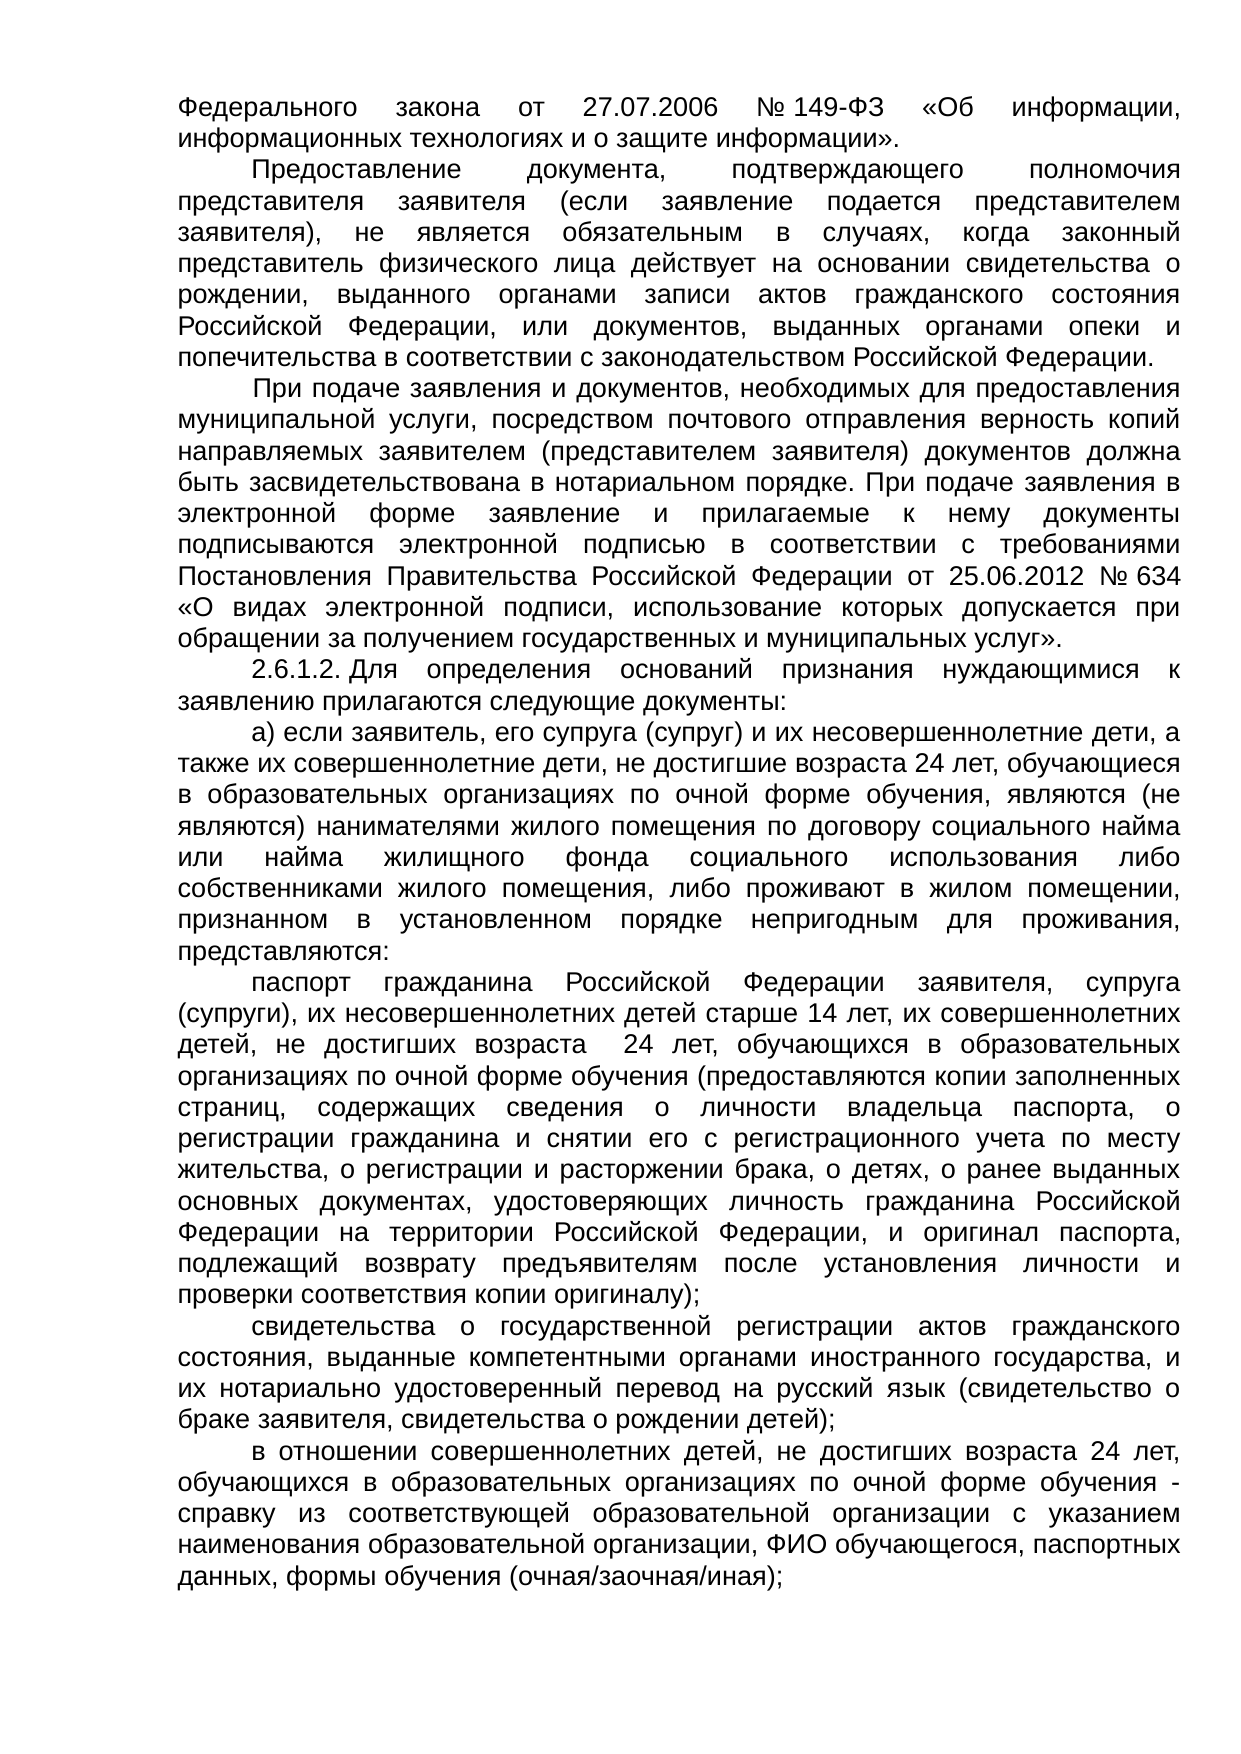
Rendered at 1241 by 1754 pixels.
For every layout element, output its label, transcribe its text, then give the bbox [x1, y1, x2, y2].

text а) если заявитель, его супруга (супруг) и их несовершеннолетние дети, а также их совершеннолетние дети, не достигшие возраста 24 лет, обучающиеся в образовательных организациях по очной форме обучения, являются (не являются) нанимателями жилого помещения по договору социального найма или найма жилищного фонда социального использования либо собственниками жилого помещения, либо проживают в жилом помещении, признанном в установленном порядке непригодным для проживания, представляются: [177, 716, 1181, 966]
text 2.6.1.2. Для определения оснований признания нуждающимися к заявлению прилагаются следующие документы: [177, 653, 1181, 716]
text в отношении совершеннолетних детей, не достигших возраста 24 лет, обучающихся в образовательных организациях по очной форме обучения - справку из соответствующей образовательной организации с указанием наименования образовательной организации, ФИО обучающегося, паспортных данных, формы обучения (очная/заочная/иная); [177, 1435, 1181, 1591]
text свидетельства о государственной регистрации актов гражданского состояния, выданные компетентными органами иностранного государства, и их нотариально удостоверенный перевод на русский язык (свидетельство о браке заявителя, свидетельства о рождении детей); [177, 1310, 1181, 1435]
text При подаче заявления и документов, необходимых для предоставления муниципальной услуги, посредством почтового отправления верность копий направляемых заявителем (представителем заявителя) документов должна быть засвидетельствована в нотариальном порядке. При подаче заявления в электронной форме заявление и прилагаемые к нему документы подписываются электронной подписью в соответствии с требованиями Постановления Правительства Российской Федерации от 25.06.2012 № 634 «О видах электронной подписи, использование которых допускается при обращении за получением государственных и муниципальных услуг». [177, 372, 1181, 653]
text Федерального закона от 27.07.2006 № 149-ФЗ «Об информации, информационных технологиях и о защите информации». [177, 91, 1181, 153]
text Предоставление документа, подтверждающего полномочия представителя заявителя (если заявление подается представителем заявителя), не является обязательным в случаях, когда законный представитель физического лица действует на основании свидетельства о рождении, выданного органами записи актов гражданского состояния Российской Федерации, или документов, выданных органами опеки и попечительства в соответствии с законодательством Российской Федерации. [177, 153, 1181, 372]
text паспорт гражданина Российской Федерации заявителя, супруга (супруги), их несовершеннолетних детей старше 14 лет, их совершеннолетних детей, не достигших возраста 24 лет, обучающихся в образовательных организациях по очной форме обучения (предоставляются копии заполненных страниц, содержащих сведения о личности владельца паспорта, о регистрации гражданина и снятии его с регистрационного учета по месту жительства, о регистрации и расторжении брака, о детях, о ранее выданных основных документах, удостоверяющих личность гражданина Российской Федерации на территории Российской Федерации, и оригинал паспорта, подлежащий возврату предъявителям после установления личности и проверки соответствия копии оригиналу); [177, 966, 1181, 1310]
